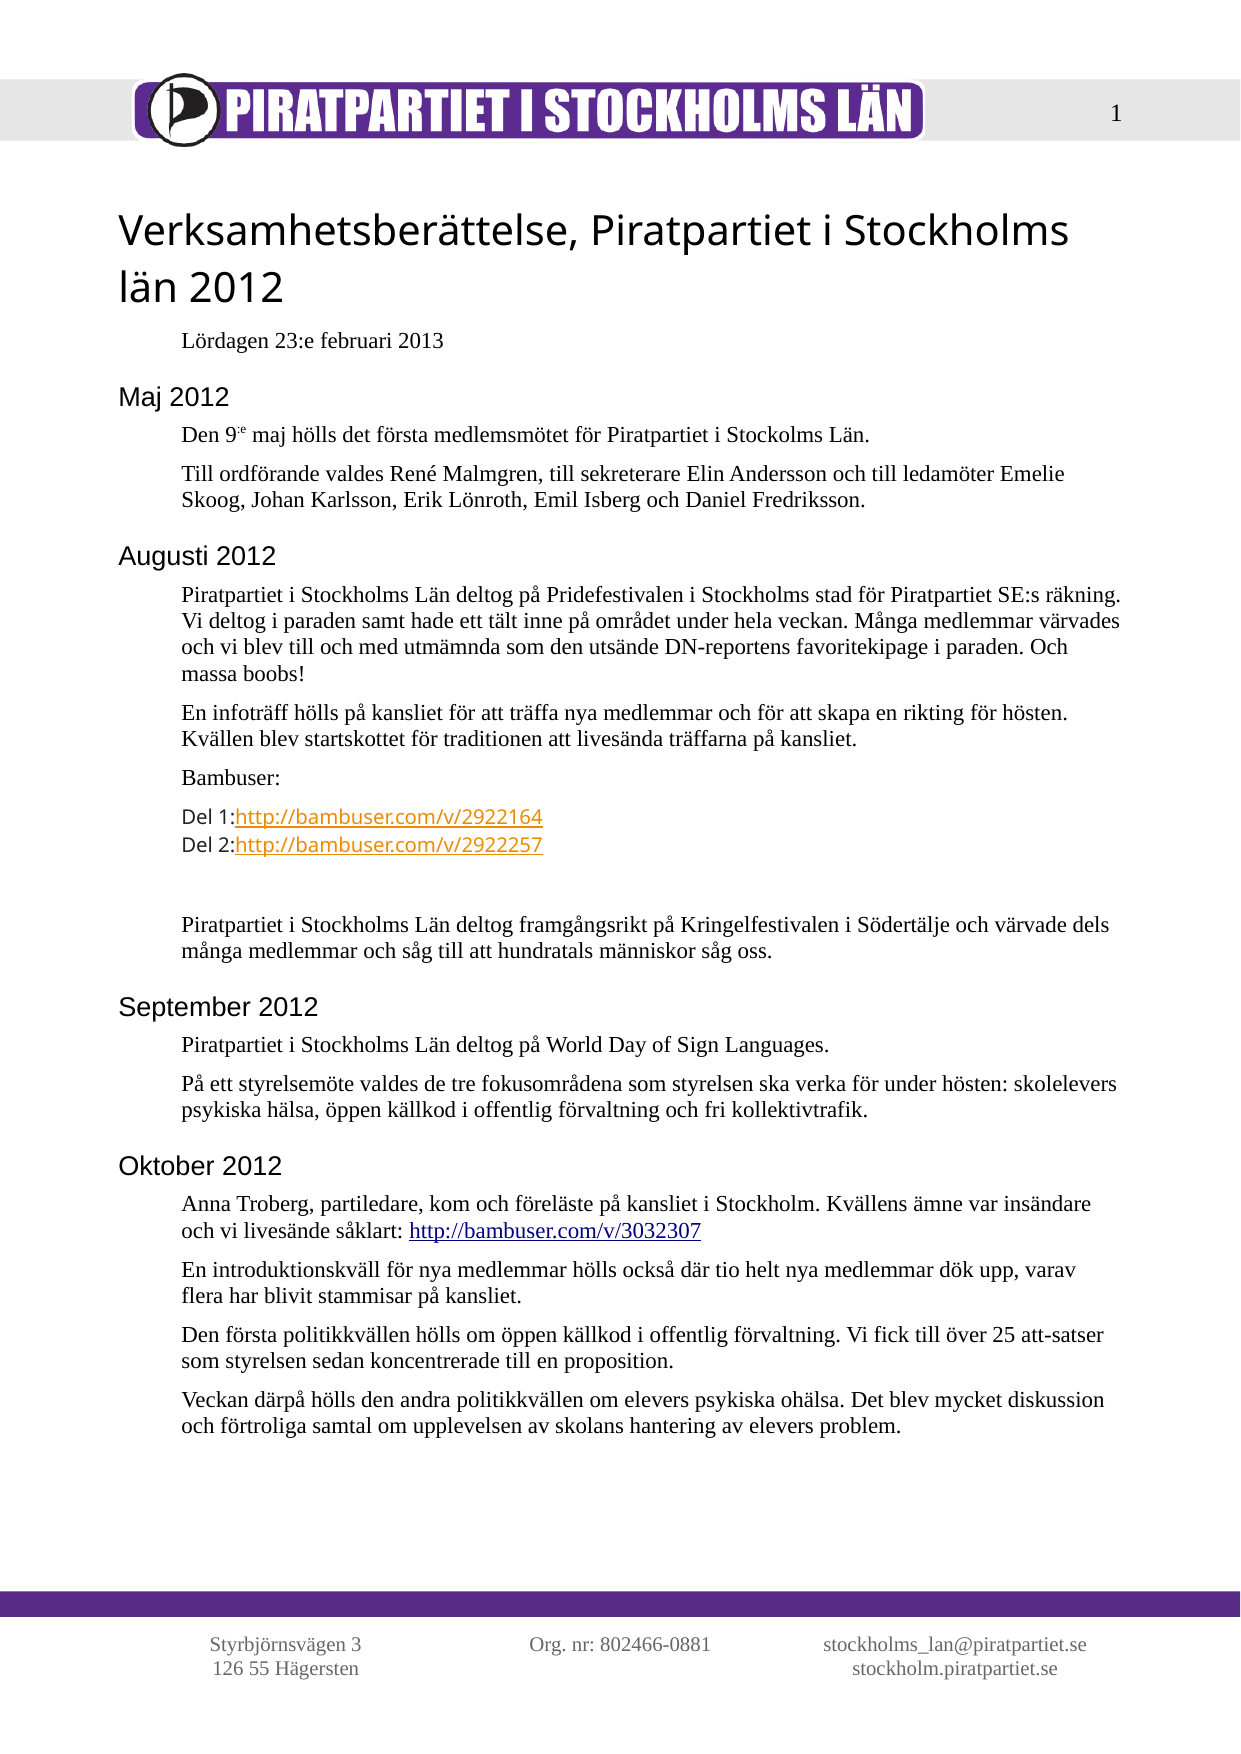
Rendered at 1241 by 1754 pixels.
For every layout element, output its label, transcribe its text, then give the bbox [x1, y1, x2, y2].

text En introduktionskväll för nya medlemmar hölls också där tio helt nya medlemmar dök upp, varav flera har blivit stammisar på kansliet. [181, 1256, 1122, 1308]
text Lördagen 23:e februari 2013 [181, 327, 1122, 354]
text Veckan därpå hölls den andra politikkvällen om elevers psykiska ohälsa. Det blev mycket diskussion och förtroliga samtal om upplevelsen av skolans hantering av elevers problem. [181, 1386, 1122, 1439]
text Anna Troberg, partiledare, kom och föreläste på kansliet i Stockholm. Kvällens ämne var insändare och vi livesände såklart: http://bambuser.com/v/3032307 [181, 1190, 1122, 1243]
subtitle September 2012 [118, 991, 1122, 1022]
text Den 9:e maj hölls det första medlemsmötet för Piratpartiet i Stockolms Län. [181, 421, 1122, 448]
subtitle Oktober 2012 [118, 1150, 1122, 1181]
text Piratpartiet i Stockholms Län deltog framgångsrikt på Kringelfestivalen i Södertälje och värvade dels många medlemmar och såg till att hundratals människor såg oss. [181, 911, 1122, 963]
text Den första politikkvällen hölls om öppen källkod i offentlig förvaltning. Vi fick till över 25 att-satser som styrelsen sedan koncentrerade till en proposition. [181, 1321, 1122, 1373]
text Bambuser: [181, 764, 1122, 790]
text Till ordförande valdes René Malmgren, till sekreterare Elin Andersson och till ledamöter Emelie Skoog, Johan Karlsson, Erik Lönroth, Emil Isberg och Daniel Fredriksson. [181, 460, 1122, 513]
title Verksamhetsberättelse, Piratpartiet i Stockholms län 2012 [118, 201, 1122, 315]
text Piratpartiet i Stockholms Län deltog på World Day of Sign Languages. [181, 1031, 1122, 1057]
subtitle Maj 2012 [118, 381, 1122, 412]
picture [131, 73, 926, 147]
text Piratpartiet i Stockholms Län deltog på Pridefestivalen i Stockholms stad för Piratpartiet SE:s räkning. Vi deltog i paraden samt hade ett tält inne på området under hela veckan. Många medlemmar värvades och vi blev till och med utmämnda som den utsände DN-reportens favoritekipage i paraden. Och massa boobs! [181, 581, 1122, 686]
text En infoträff hölls på kansliet för att träffa nya medlemmar och för att skapa en rikting för hösten. Kvällen blev startskottet för traditionen att livesända träffarna på kansliet. [181, 698, 1122, 751]
subtitle Augusti 2012 [118, 540, 1122, 572]
text Del 1:http://bambuser.com/v/2922164 Del 2:http://bambuser.com/v/2922257 [181, 803, 1122, 858]
text På ett styrelsemöte valdes de tre fokusområdena som styrelsen ska verka för under hösten: skolelevers psykiska hälsa, öppen källkod i offentlig förvaltning och fri kollektivtrafik. [181, 1070, 1122, 1123]
